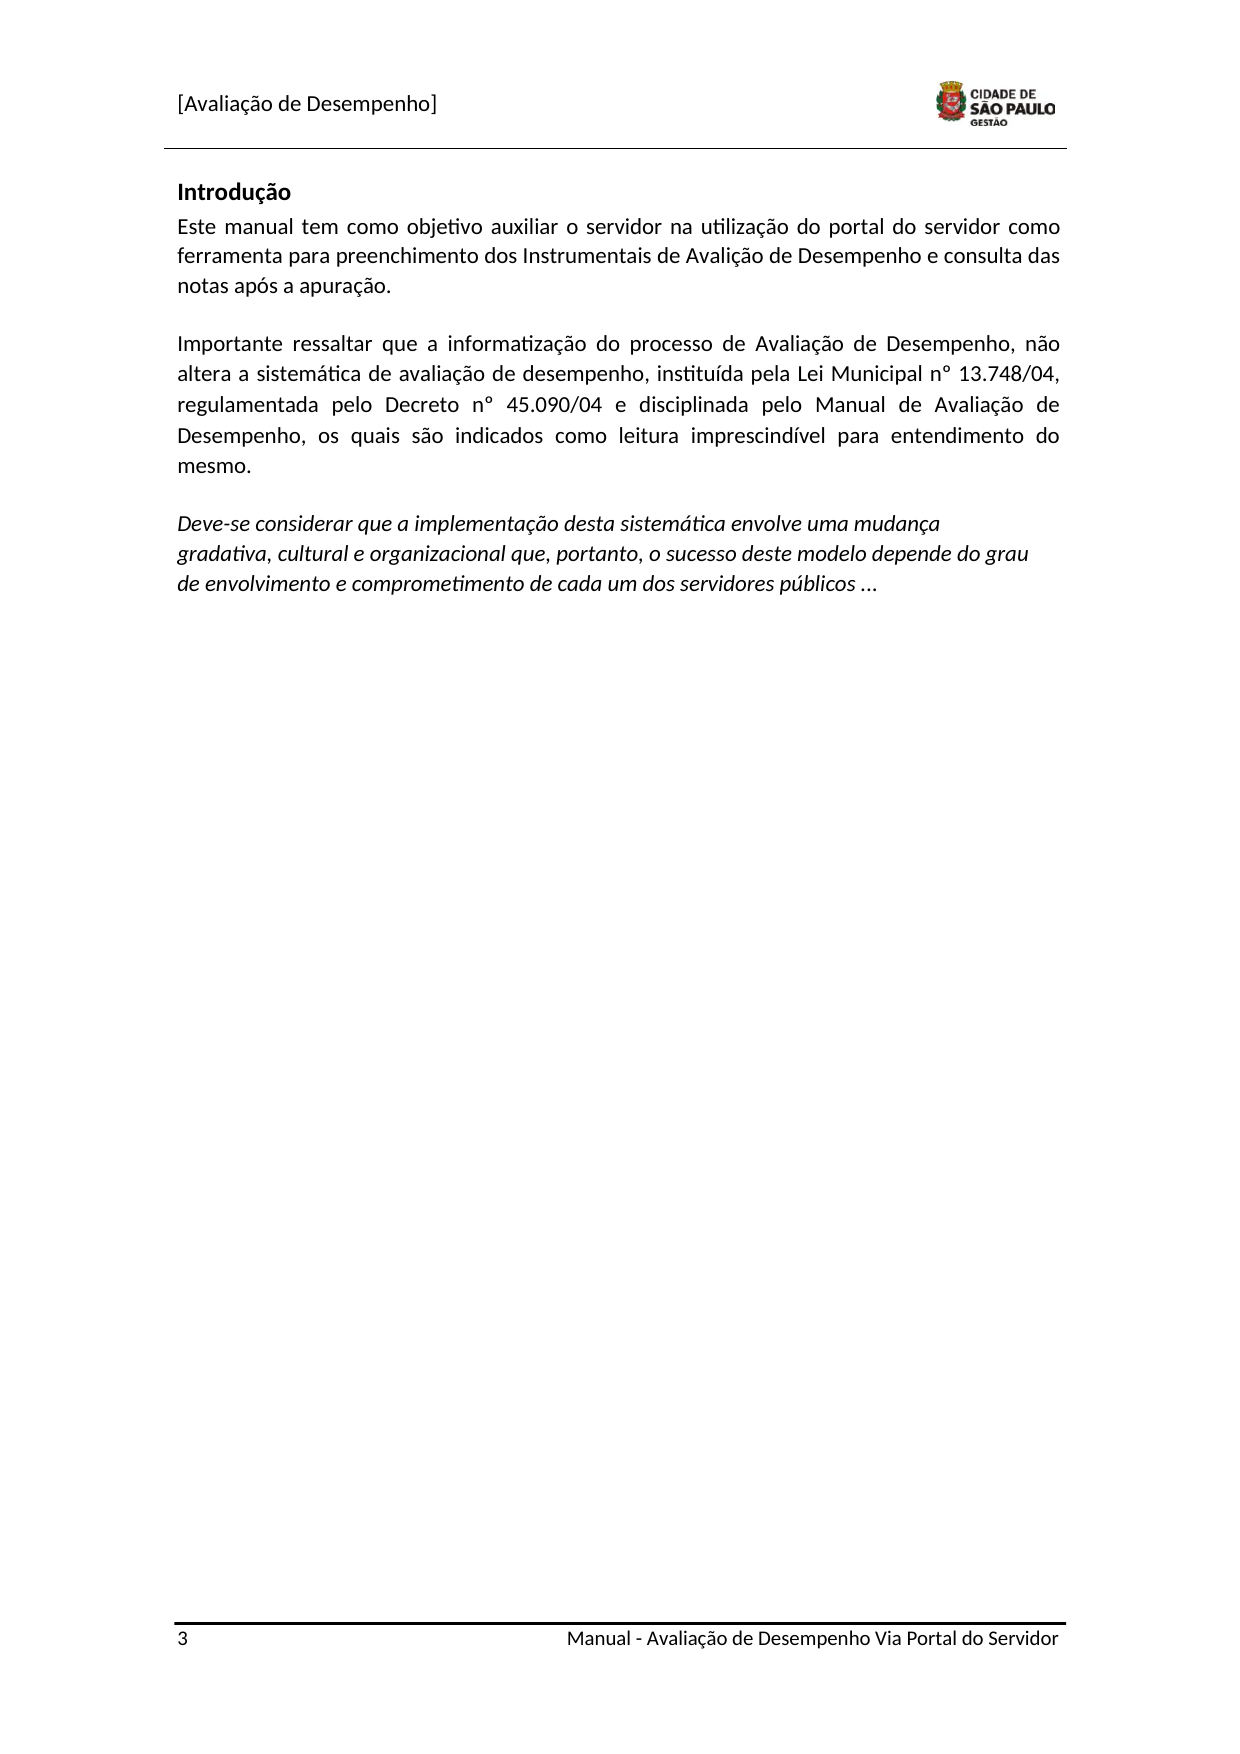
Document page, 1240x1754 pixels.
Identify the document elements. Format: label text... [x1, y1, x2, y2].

text Introdução [177, 177, 1089, 207]
text 3 Manual - Avaliação de Desempenho Via Portal do Servidor [177, 1625, 1089, 1650]
text Importante ressaltar que a informatização do processo de Avaliação de Desempenho, não altera a sistemática de avaliação de desempenho, instituída pela Lei Municipal nº 13.748/04, regulamentada pelo Decreto nº 45.090/04 e disciplinada pelo Manual de Avaliação de Desempenho, os quais são indicados como leitura imprescindível para entendimento do mesmo. [177, 329, 1062, 479]
text [Avaliação de Desempenho] [177, 89, 936, 117]
text Deve-se considerar que a implementação desta sistemática envolve uma mudança gradativa, cultural e organizacional que, portanto, o sucesso deste modelo depende do grau de envolvimento e comprometimento de cada um dos servidores públicos ... [177, 509, 1043, 597]
text Este manual tem como objetivo auxiliar o servidor na utilização do portal do servidor como ferramenta para preenchimento dos Instrumentais de Avalição de Desempenho e consulta das notas após a apuração. [177, 212, 1062, 299]
text [1055, 89, 1089, 117]
